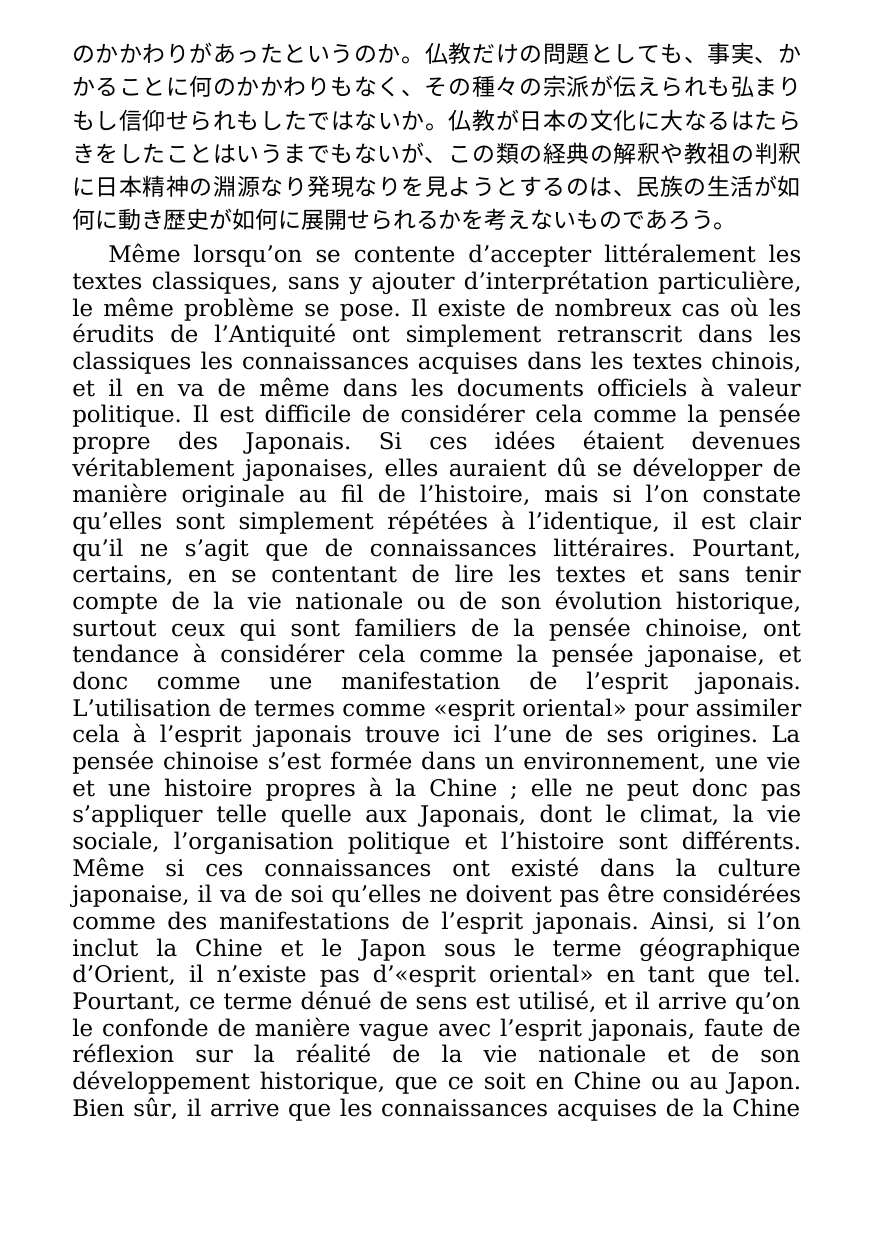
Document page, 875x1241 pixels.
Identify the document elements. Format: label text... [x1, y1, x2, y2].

text のかかわりがあったというのか。仏教だけの問題としても、事実、かかることに何のかかわりもなく、その種々の宗派が伝えられも弘まりもし信仰せられもしたではないか。仏教が日本の文化に大なるはたらきをしたことはいうまでもないが、この類の経典の解釈や教祖の判釈に日本精神の淵源なり発現なりを見ようとするのは、民族の生活が如何に動き歴史が如何に展開せられるかを考えないものであろう。 [72, 36, 802, 235]
text Même lorsqu’on se contente d’accepter littéralement les textes classiques, sans y ajouter d’interprétation particulière, le même problème se pose. Il existe de nombreux cas où les érudits de l’Antiquité ont simplement retranscrit dans les classiques les connaissances acquises dans les textes chinois, et il en va de même dans les documents officiels à valeur politique. Il est difficile de considérer cela comme la pensée propre des Japonais. Si ces idées étaient devenues véritablement japonaises, elles auraient dû se développer de manière originale au fil de l’histoire, mais si l’on constate qu’elles sont simplement répétées à l’identique, il est clair qu’il ne s’agit que de connaissances littéraires. Pourtant, certains, en se contentant de lire les textes et sans tenir compte de la vie nationale ou de son évolution historique, surtout ceux qui sont familiers de la pensée chinoise, ont tendance à considérer cela comme la pensée japonaise, et donc comme une manifestation de l’esprit japonais. L’utilisation de termes comme «esprit oriental» pour assimiler cela à l’esprit japonais trouve ici l’une de ses origines. La pensée chinoise s’est formée dans un environnement, une vie et une histoire propres à la Chine ; elle ne peut donc pas s’appliquer telle quelle aux Japonais, dont le climat, la vie sociale, l’organisation politique et l’histoire sont différents. Même si ces connaissances ont existé dans la culture japonaise, il va de soi qu’elles ne doivent pas être considérées comme des manifestations de l’esprit japonais. Ainsi, si l’on inclut la Chine et le Japon sous le terme géographique d’Orient, il n’existe pas d’«esprit oriental» en tant que tel. Pourtant, ce terme dénué de sens est utilisé, et il arrive qu’on le confonde de manière vague avec l’esprit japonais, faute de réflexion sur la réalité de la vie nationale et de son développement historique, que ce soit en Chine ou au Japon. Bien sûr, il arrive que les connaissances acquises de la Chine [72, 241, 802, 1121]
